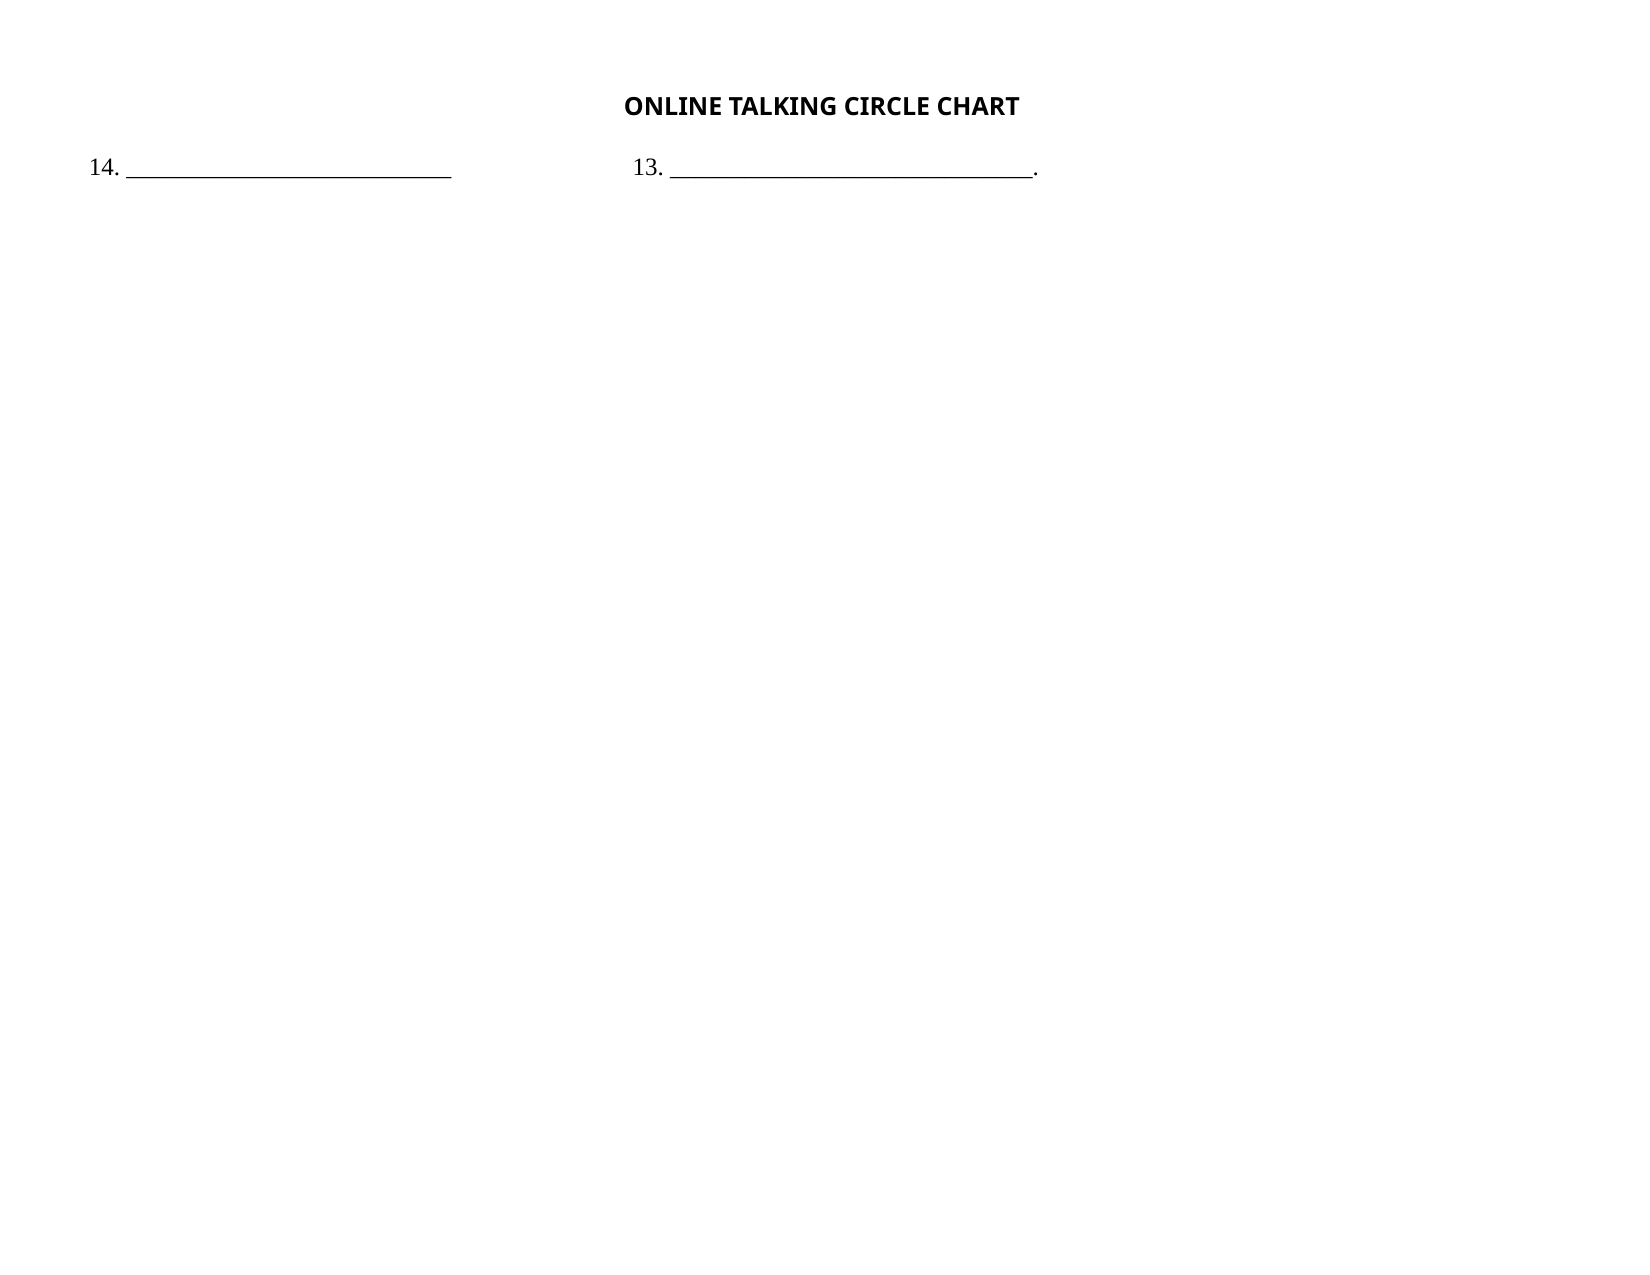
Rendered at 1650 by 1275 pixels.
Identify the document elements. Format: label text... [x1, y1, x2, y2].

text 14. __________________________ 13. _____________________________. [88, 152, 1561, 181]
